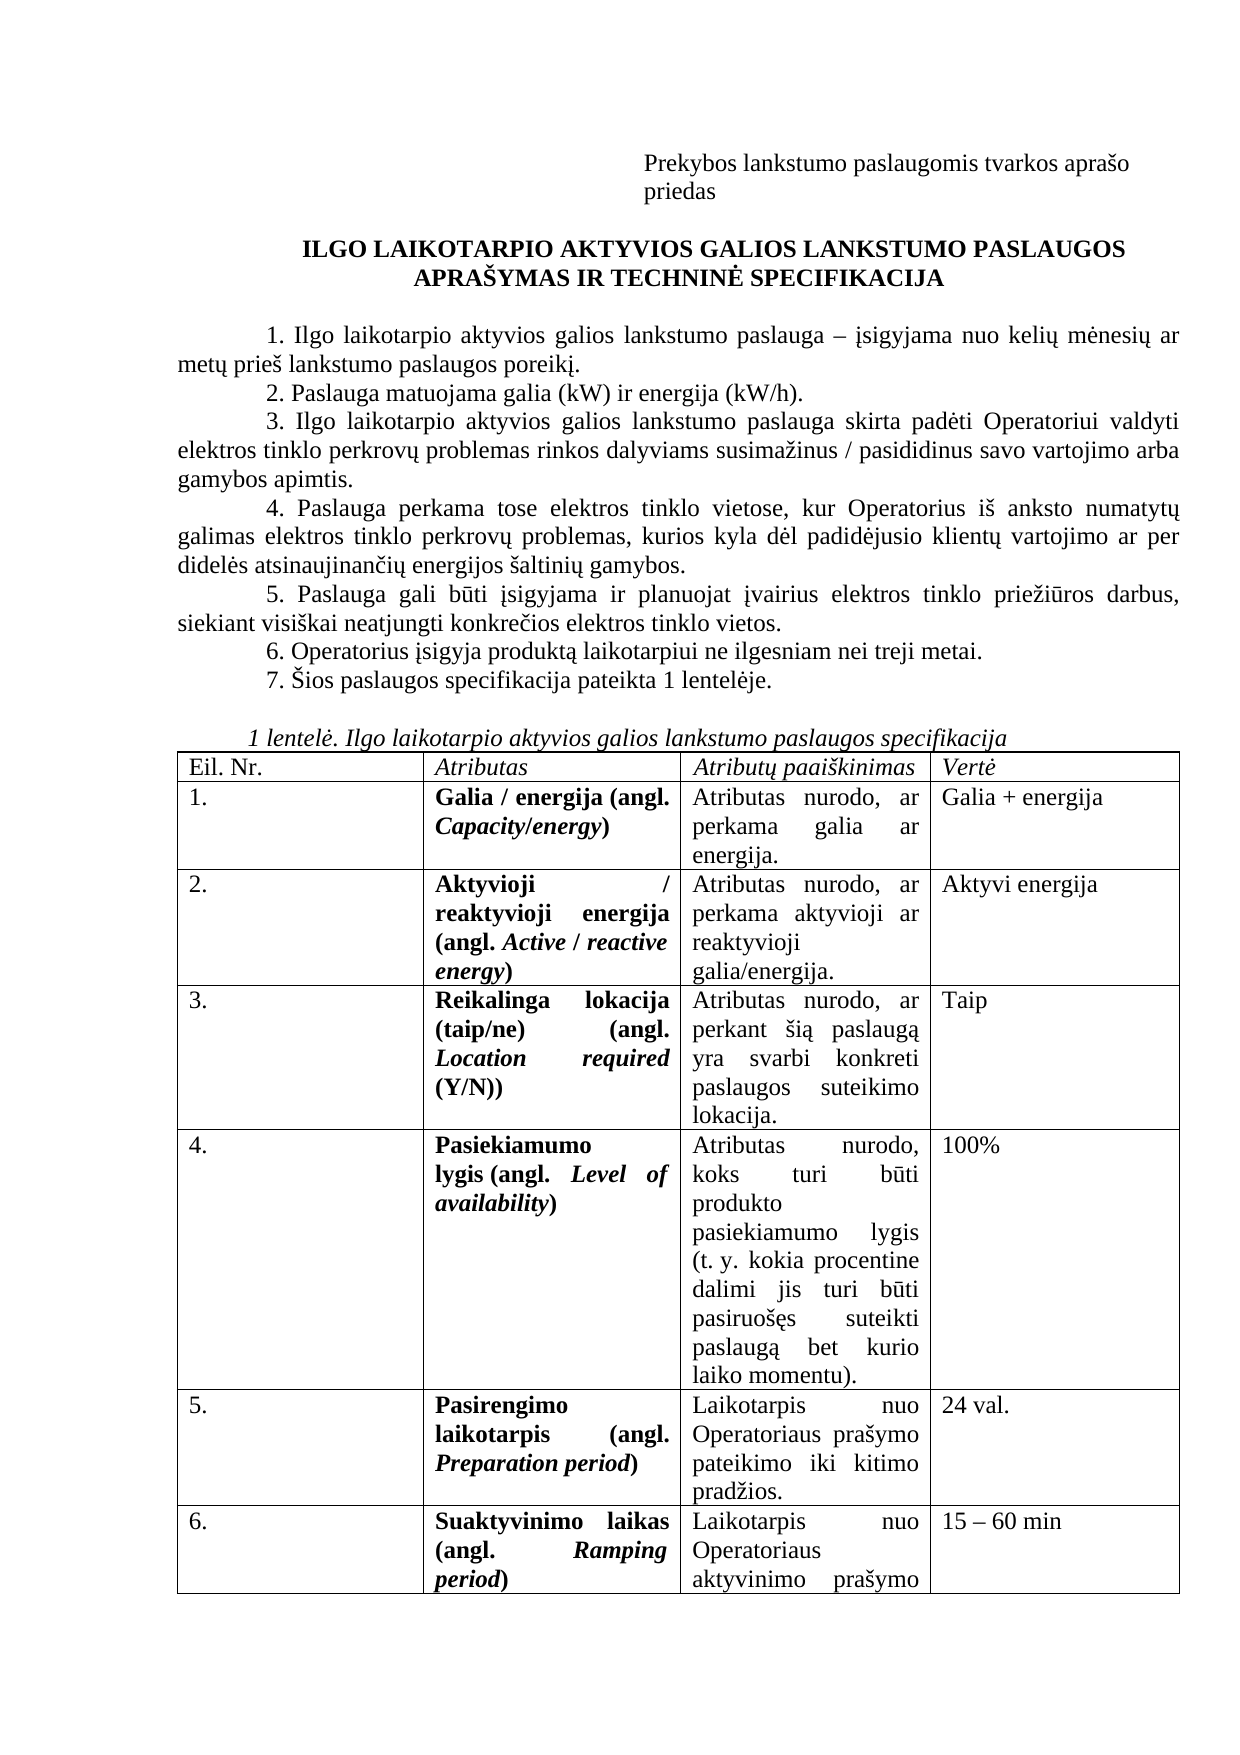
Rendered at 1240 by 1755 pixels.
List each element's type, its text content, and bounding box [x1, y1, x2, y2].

table_header Atributų paaiškinimas [681, 753, 930, 781]
text 7. Šios paslaugos specifikacija pateikta 1 lentelėje. [177, 665, 1181, 694]
table_cell Laikotarpis nuo Operatoriaus aktyvinimo prašymo [681, 1506, 930, 1592]
table_cell 4. [178, 1130, 423, 1389]
table_header Atributas [424, 753, 680, 781]
table_cell Atributas nurodo, ar perkant šią paslaugą yra svarbi konkreti paslaugos suteikimo lokacija. [681, 986, 930, 1129]
table_cell Galia / energija (angl. Capacity/energy) [424, 782, 680, 868]
table_header Eil. Nr. [178, 753, 423, 781]
text 4. Paslauga perkama tose elektros tinklo vietose, kur Operatorius iš anksto numatytų galimas elektros tinklo perkrovų problemas, kurios kyla dėl padidėjusio klientų vartojimo ar per didelės atsinaujinančių energijos šaltinių gamybos. [177, 493, 1181, 579]
table_cell 100% [931, 1130, 1179, 1389]
table_cell 5. [178, 1390, 423, 1505]
table_cell Pasiekiamumo lygis (angl. Level of availability) [424, 1130, 680, 1389]
text 3. Ilgo laikotarpio aktyvios galios lankstumo paslauga skirta padėti Operatoriui valdyti elektros tinklo perkrovų problemas rinkos dalyviams susimažinus / pasididinus savo vartojimo arba gamybos apimtis. [177, 406, 1181, 493]
table_cell Reikalinga lokacija (taip/ne) (angl. Location required (Y/N)) [424, 986, 680, 1129]
table_cell Atributas nurodo, koks turi būti produkto pasiekiamumo lygis (t. y. kokia procentine dalimi jis turi būti pasiruošęs suteikti paslaugą bet kurio laiko momentu). [681, 1130, 930, 1389]
table_cell Laikotarpis nuo Operatoriaus prašymo pateikimo iki kitimo pradžios. [681, 1390, 930, 1505]
text 1 lentelė. Ilgo laikotarpio aktyvios galios lankstumo paslaugos specifikacija [177, 723, 1181, 751]
table_cell Suaktyvinimo laikas (angl. Ramping period) [424, 1506, 680, 1592]
text ILGO LAIKOTARPIO AKTYVIOS GALIOS LANKSTUMO PASLAUGOS APRAŠYMAS IR TECHNINĖ SPECIFIKACIJA [177, 234, 1181, 291]
table_header Vertė [931, 753, 1179, 781]
text 6. Operatorius įsigyja produktą laikotarpiui ne ilgesniam nei treji metai. [177, 636, 1181, 665]
text 1. Ilgo laikotarpio aktyvios galios lankstumo paslauga – įsigyjama nuo kelių mėnesių ar metų prieš lankstumo paslaugos poreikį. [177, 320, 1181, 378]
table_cell Aktyvioji / reaktyvioji energija (angl. Active / reactive energy) [424, 870, 680, 984]
table_cell 3. [178, 986, 423, 1129]
table_cell 24 val. [931, 1390, 1179, 1505]
table_cell Galia + energija [931, 782, 1179, 868]
table_cell Atributas nurodo, ar perkama galia ar energija. [681, 782, 930, 868]
table_cell 15 – 60 min [931, 1506, 1179, 1592]
table_cell 1. [178, 782, 423, 868]
table_cell 6. [178, 1506, 423, 1592]
text 2. Paslauga matuojama galia (kW) ir energija (kW/h). [177, 378, 1181, 406]
text Prekybos lankstumo paslaugomis tvarkos aprašo [177, 148, 1181, 176]
table_cell Aktyvi energija [931, 870, 1179, 984]
table_cell Atributas nurodo, ar perkama aktyvioji ar reaktyvioji galia/energija. [681, 870, 930, 984]
text 5. Paslauga gali būti įsigyjama ir planuojat įvairius elektros tinklo priežiūros darbus, siekiant visiškai neatjungti konkrečios elektros tinklo vietos. [177, 579, 1181, 636]
table_cell Taip [931, 986, 1179, 1129]
table_cell Pasirengimo laikotarpis (angl. Preparation period) [424, 1390, 680, 1505]
table_cell 2. [178, 870, 423, 984]
text priedas [177, 176, 1181, 205]
